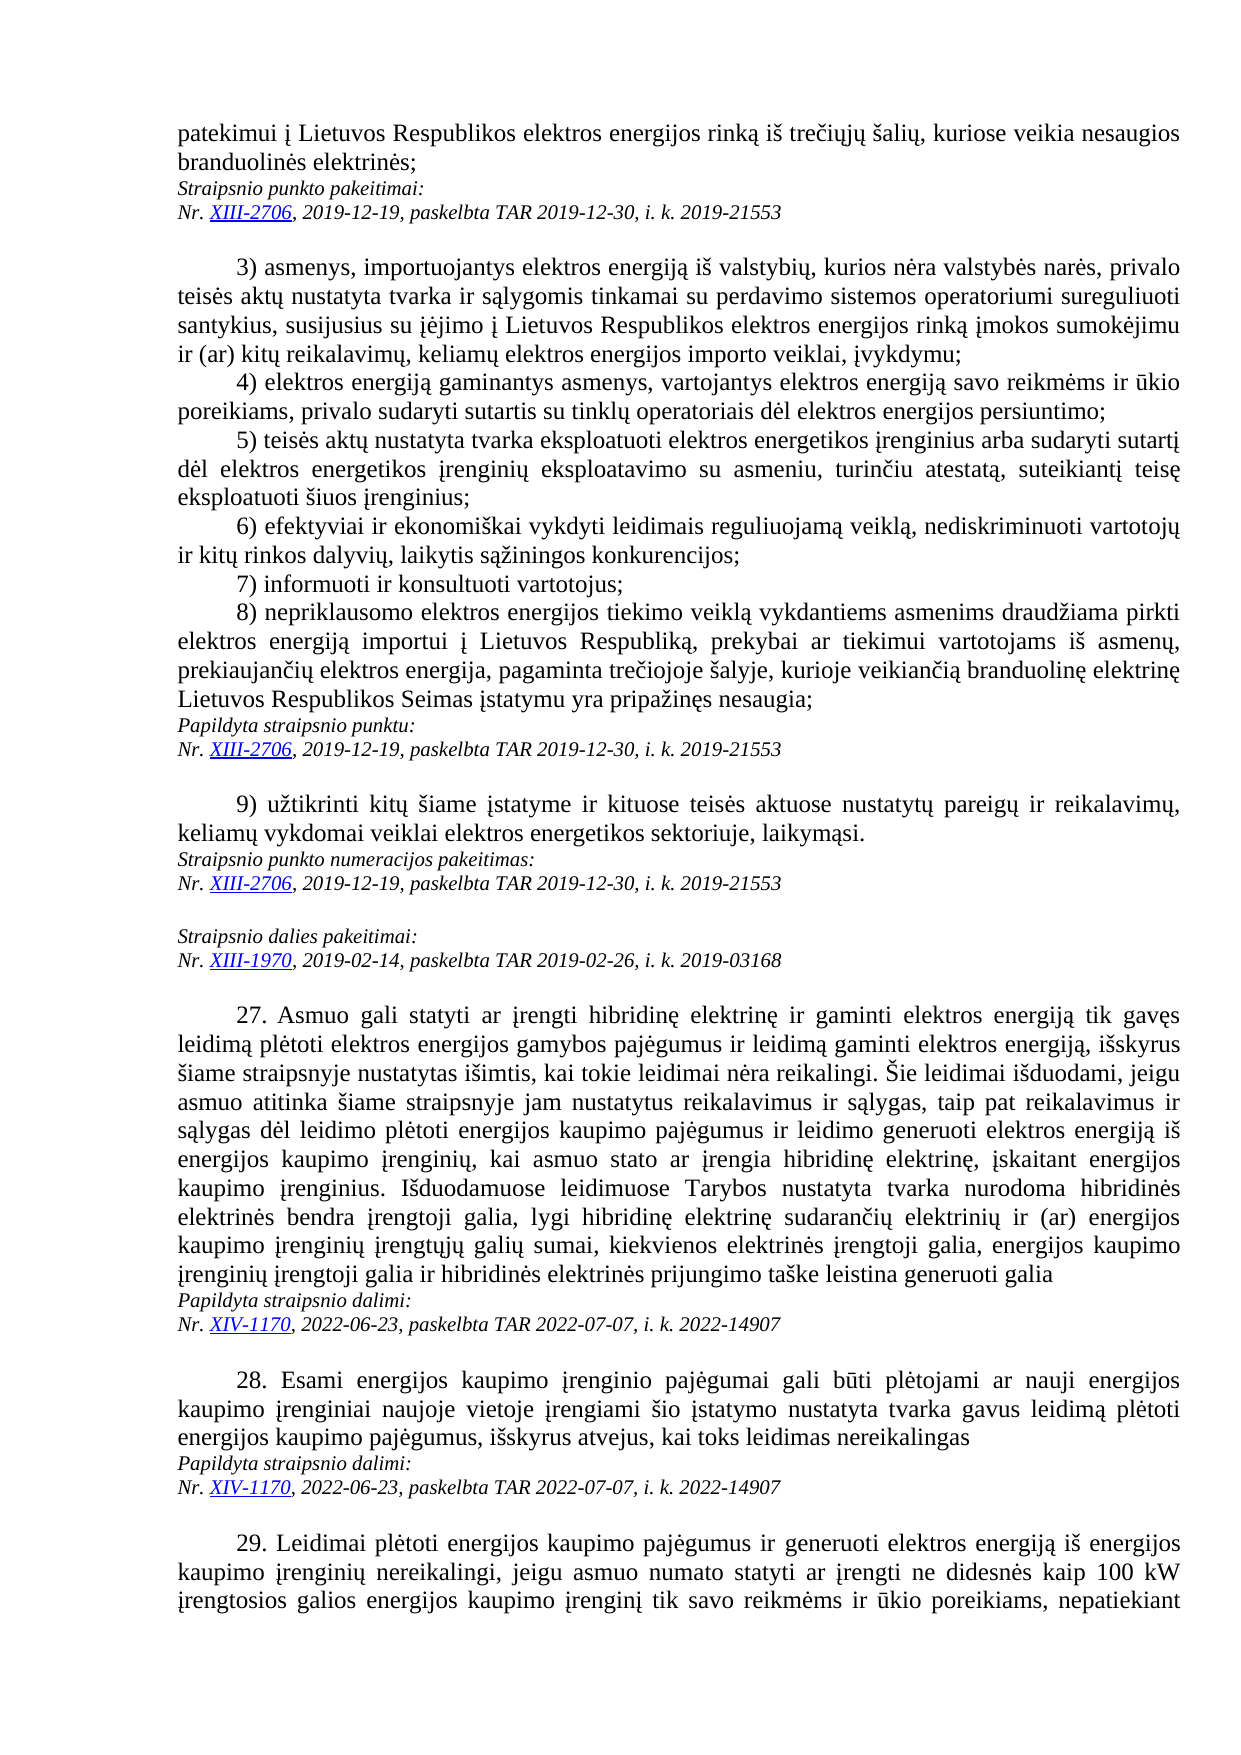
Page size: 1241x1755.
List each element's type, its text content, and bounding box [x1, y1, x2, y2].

text 4) elektros energiją gaminantys asmenys, vartojantys elektros energiją savo reikmėms ir ūkio poreikiams, privalo sudaryti sutartis su tinklų operatoriais dėl elektros energijos persiuntimo; [177, 367, 1181, 425]
text 9) užtikrinti kitų šiame įstatyme ir kituose teisės aktuose nustatytų pareigų ir reikalavimų, keliamų vykdomai veiklai elektros energetikos sektoriuje, laikymąsi. [177, 789, 1181, 847]
text 29. Leidimai plėtoti energijos kaupimo pajėgumus ir generuoti elektros energiją iš energijos kaupimo įrenginių nereikalingi, jeigu asmuo numato statyti ar įrengti ne didesnės kaip 100 kW įrengtosios galios energijos kaupimo įrenginį tik savo reikmėms ir ūkio poreikiams, nepatiekiant [177, 1528, 1181, 1614]
text Straipsnio dalies pakeitimai: [177, 924, 1181, 948]
text Nr. XIII-2706, 2019-12-19, paskelbta TAR 2019-12-30, i. k. 2019-21553 [177, 871, 1181, 895]
text Nr. XIII-2706, 2019-12-19, paskelbta TAR 2019-12-30, i. k. 2019-21553 [177, 737, 1181, 761]
text 5) teisės aktų nustatyta tvarka eksploatuoti elektros energetikos įrenginius arba sudaryti sutartį dėl elektros energetikos įrenginių eksploatavimo su asmeniu, turinčiu atestatą, suteikiantį teisę eksploatuoti šiuos įrenginius; [177, 425, 1181, 511]
text Straipsnio punkto numeracijos pakeitimas: [177, 847, 1181, 871]
text Papildyta straipsnio punktu: [177, 712, 1181, 737]
text Nr. XIV-1170, 2022-06-23, paskelbta TAR 2022-07-07, i. k. 2022-14907 [177, 1475, 1181, 1499]
text Papildyta straipsnio dalimi: [177, 1451, 1181, 1475]
text Straipsnio punkto pakeitimai: [177, 176, 1181, 200]
text Nr. XIII-2706, 2019-12-19, paskelbta TAR 2019-12-30, i. k. 2019-21553 [177, 200, 1181, 224]
text 6) efektyviai ir ekonomiškai vykdyti leidimais reguliuojamą veiklą, nediskriminuoti vartotojų ir kitų rinkos dalyvių, laikytis sąžiningos konkurencijos; [177, 511, 1181, 569]
text Nr. XIV-1170, 2022-06-23, paskelbta TAR 2022-07-07, i. k. 2022-14907 [177, 1312, 1181, 1336]
text 27. Asmuo gali statyti ar įrengti hibridinę elektrinę ir gaminti elektros energiją tik gavęs leidimą plėtoti elektros energijos gamybos pajėgumus ir leidimą gaminti elektros energiją, išskyrus šiame straipsnyje nustatytas išimtis, kai tokie leidimai nėra reikalingi. Šie leidimai išduodami, jeigu asmuo atitinka šiame straipsnyje jam nustatytus reikalavimus ir sąlygas, taip pat reikalavimus ir sąlygas dėl leidimo plėtoti energijos kaupimo pajėgumus ir leidimo generuoti elektros energiją iš energijos kaupimo įrenginių, kai asmuo stato ar įrengia hibridinę elektrinę, įskaitant energijos kaupimo įrenginius. Išduodamuose leidimuose Tarybos nustatyta tvarka nurodoma hibridinės elektrinės bendra įrengtoji galia, lygi hibridinę elektrinę sudarančių elektrinių ir (ar) energijos kaupimo įrenginių įrengtųjų galių sumai, kiekvienos elektrinės įrengtoji galia, energijos kaupimo įrenginių įrengtoji galia ir hibridinės elektrinės prijungimo taške leistina generuoti galia [177, 1001, 1181, 1288]
text 7) informuoti ir konsultuoti vartotojus; [177, 569, 1181, 597]
text 3) asmenys, importuojantys elektros energiją iš valstybių, kurios nėra valstybės narės, privalo teisės aktų nustatyta tvarka ir sąlygomis tinkamai su perdavimo sistemos operatoriumi sureguliuoti santykius, susijusius su įėjimo į Lietuvos Respublikos elektros energijos rinką įmokos sumokėjimu ir (ar) kitų reikalavimų, keliamų elektros energijos importo veiklai, įvykdymu; [177, 252, 1181, 367]
text 28. Esami energijos kaupimo įrenginio pajėgumai gali būti plėtojami ar nauji energijos kaupimo įrenginiai naujoje vietoje įrengiami šio įstatymo nustatyta tvarka gavus leidimą plėtoti energijos kaupimo pajėgumus, išskyrus atvejus, kai toks leidimas nereikalingas [177, 1365, 1181, 1451]
text 8) nepriklausomo elektros energijos tiekimo veiklą vykdantiems asmenims draudžiama pirkti elektros energiją importui į Lietuvos Respubliką, prekybai ar tiekimui vartotojams iš asmenų, prekiaujančių elektros energija, pagaminta trečiojoje šalyje, kurioje veikiančią branduolinę elektrinę Lietuvos Respublikos Seimas įstatymu yra pripažinęs nesaugia; [177, 597, 1181, 712]
text Nr. XIII-1970, 2019-02-14, paskelbta TAR 2019-02-26, i. k. 2019-03168 [177, 948, 1181, 972]
text patekimui į Lietuvos Respublikos elektros energijos rinką iš trečiųjų šalių, kuriose veikia nesaugios branduolinės elektrinės; [177, 118, 1181, 176]
text Papildyta straipsnio dalimi: [177, 1288, 1181, 1312]
